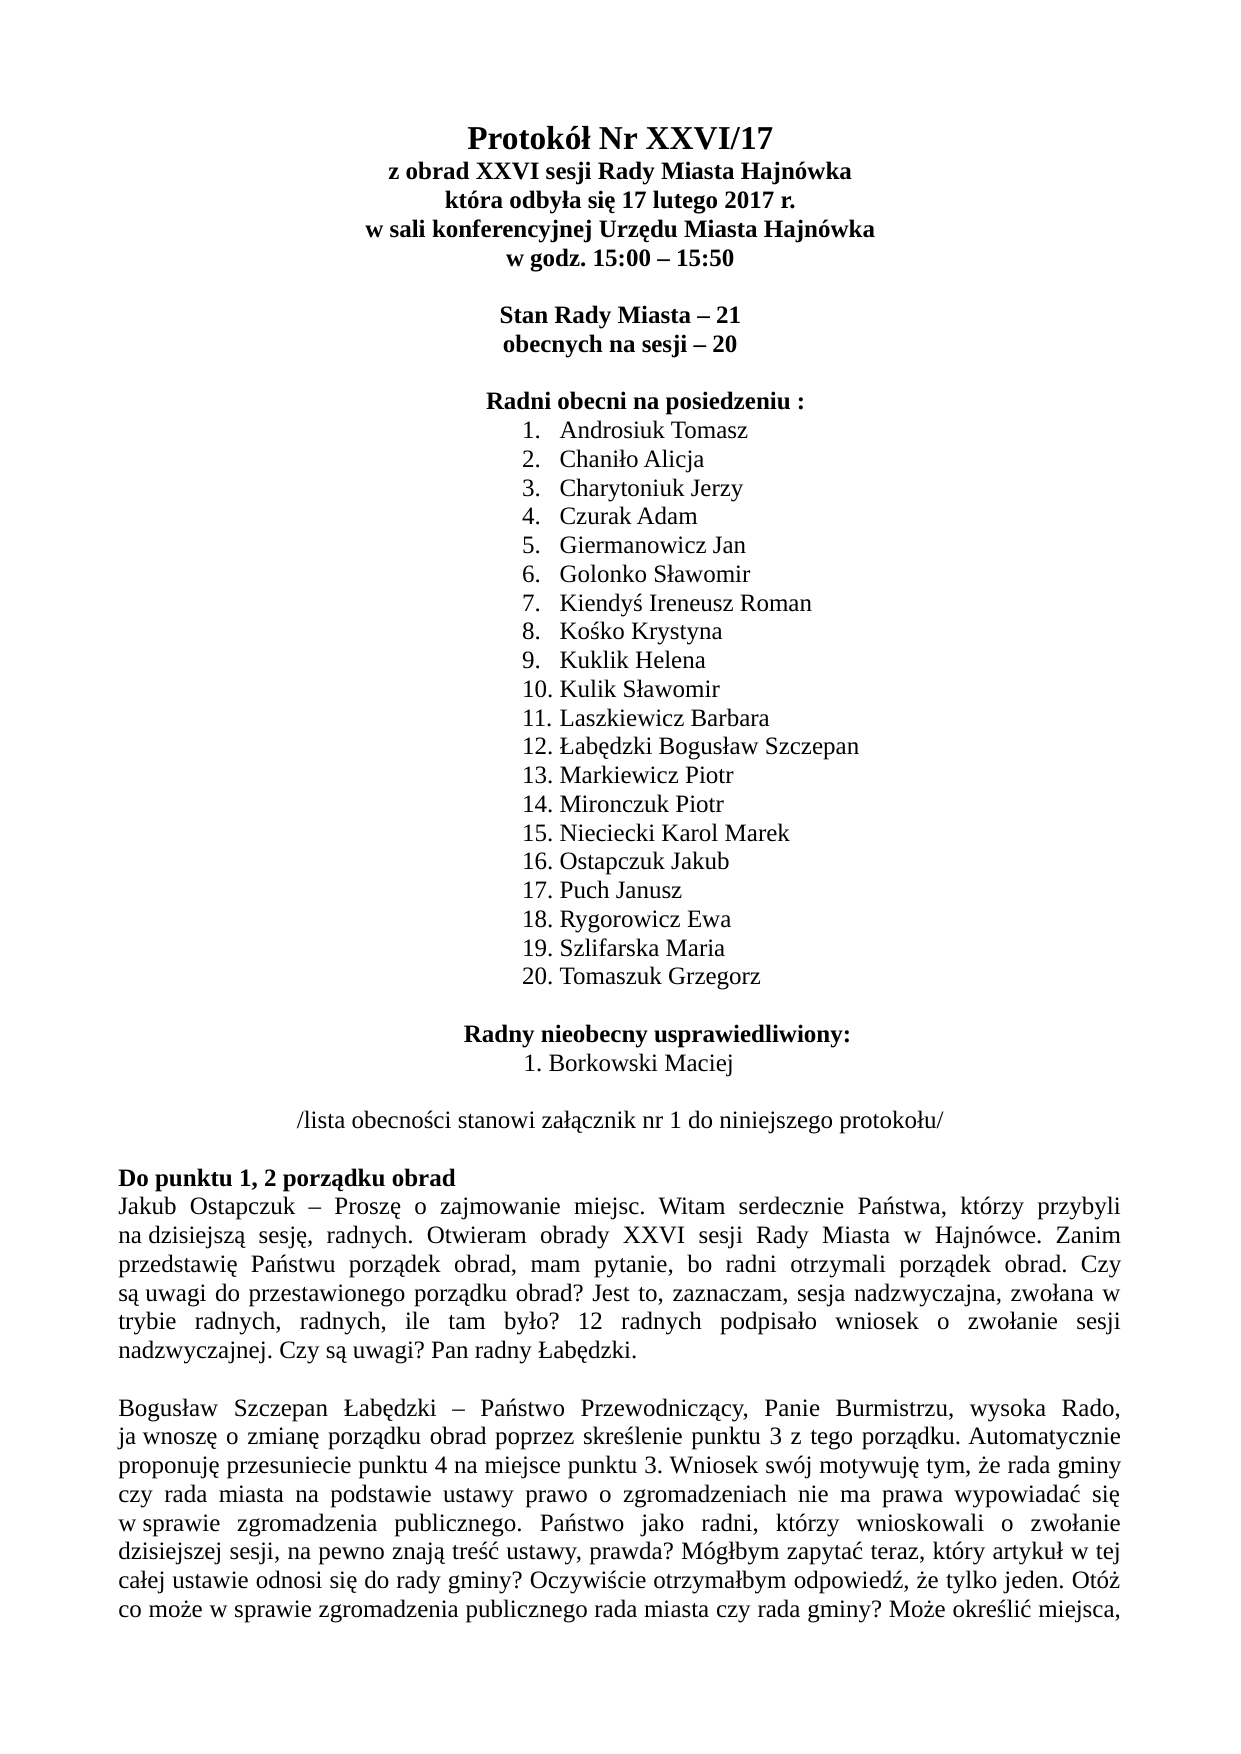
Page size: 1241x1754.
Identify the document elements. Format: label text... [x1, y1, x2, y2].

text w godz. 15:00 – 15:50 [118, 243, 1122, 271]
text Do punktu 1, 2 porządku obrad [118, 1163, 1122, 1191]
list Łabędzki Bogusław Szczepan [522, 731, 1122, 760]
list Szlifarska Maria [522, 933, 1122, 961]
list Chaniło Alicja [522, 444, 1122, 473]
list Giermanowicz Jan [522, 530, 1122, 559]
text Protokół Nr XXVI/17 [118, 118, 1122, 156]
text Radni obecni na posiedzeniu : [486, 386, 1122, 415]
list Kuklik Helena [522, 645, 1122, 674]
list Kośko Krystyna [522, 616, 1122, 645]
list Czurak Adam [522, 501, 1122, 530]
text Jakub Ostapczuk – Proszę o zajmowanie miejsc. Witam serdecznie Państwa, którzy przybyli na dzisiejszą sesję, radnych. Otwieram obrady XXVI sesji Rady Miasta w Hajnówce. Zanim przedstawię Państwu porządek obrad, mam pytanie, bo radni otrzymali porządek obrad. Czy są uwagi do przestawionego porządku obrad? Jest to, zaznaczam, sesja nadzwyczajna, zwołana w trybie radnych, radnych, ile tam było? 12 radnych podpisało wniosek o zwołanie sesji nadzwyczajnej. Czy są uwagi? Pan radny Łabędzki. [118, 1191, 1122, 1364]
list Golonko Sławomir [522, 559, 1122, 588]
list Kiendyś Ireneusz Roman [522, 588, 1122, 616]
text Stan Rady Miasta – 21 [118, 300, 1122, 329]
list Ostapczuk Jakub [522, 846, 1122, 875]
text obecnych na sesji – 20 [118, 329, 1122, 358]
list Markiewicz Piotr [522, 760, 1122, 789]
list Puch Janusz [522, 875, 1122, 904]
text Bogusław Szczepan Łabędzki – Państwo Przewodniczący, Panie Burmistrzu, wysoka Rado, ja wnoszę o zmianę porządku obrad poprzez skreślenie punktu 3 z tego porządku. Automatycznie proponuję przesuniecie punktu 4 na miejsce punktu 3. Wniosek swój motywuję tym, że rada gminy czy rada miasta na podstawie ustawy prawo o zgromadzeniach nie ma prawa wypowiadać się w sprawie zgromadzenia publicznego. Państwo jako radni, którzy wnioskowali o zwołanie dzisiejszej sesji, na pewno znają treść ustawy, prawda? Mógłbym zapytać teraz, który artykuł w tej całej ustawie odnosi się do rady gminy? Oczywiście otrzymałbym odpowiedź, że tylko jeden. Otóż co może w sprawie zgromadzenia publicznego rada miasta czy rada gminy? Może określić miejsca, [118, 1393, 1122, 1623]
list Mironczuk Piotr [522, 789, 1122, 818]
text /lista obecności stanowi załącznik nr 1 do niniejszego protokołu/ [118, 1105, 1122, 1134]
list Nieciecki Karol Marek [522, 818, 1122, 846]
list Kulik Sławomir [522, 674, 1122, 703]
list Tomaszuk Grzegorz [522, 961, 1122, 990]
list Laszkiewicz Barbara [522, 703, 1122, 731]
text 1. Borkowski Maciej [523, 1048, 1122, 1076]
text w sali konferencyjnej Urzędu Miasta Hajnówka [118, 214, 1122, 243]
text która odbyła się 17 lutego 2017 r. [118, 185, 1122, 214]
list Androsiuk Tomasz [522, 415, 1122, 444]
list Radny nieobecny usprawiedliwiony: [156, 1019, 1122, 1048]
list Charytoniuk Jerzy [522, 473, 1122, 501]
list Rygorowicz Ewa [522, 904, 1122, 933]
text z obrad XXVI sesji Rady Miasta Hajnówka [118, 156, 1122, 185]
